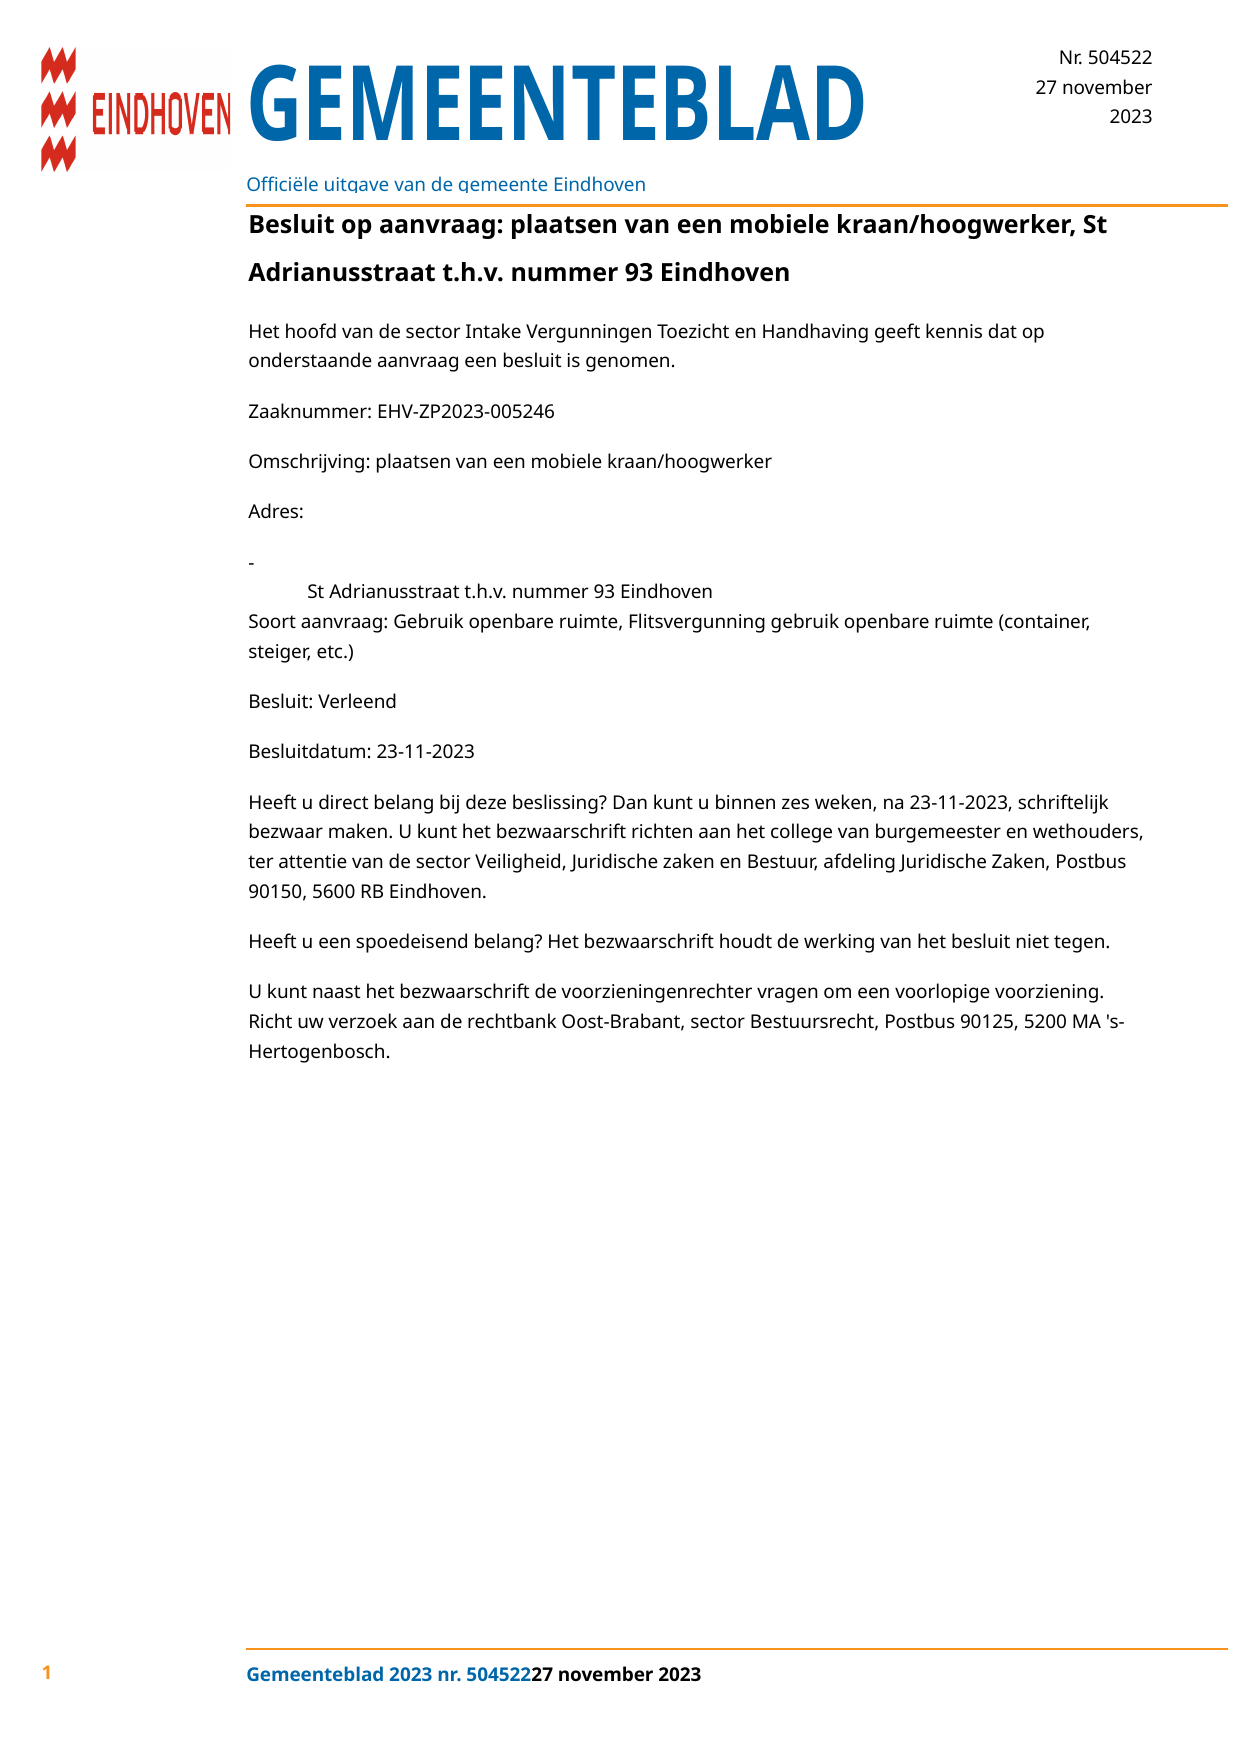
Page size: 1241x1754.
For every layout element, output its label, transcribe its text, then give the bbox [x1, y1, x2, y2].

text Soort aanvraag: Gebruik openbare ruimte, Flitsvergunning gebruik openbare ruimte (container, steiger, etc.) [248, 608, 1152, 664]
list St Adrianusstraat t.h.v. nummer 93 Eindhoven [248, 579, 1152, 604]
picture [41, 47, 231, 172]
text Heeft u direct belang bij deze beslissing? Dan kunt u binnen zes weken, na 23-11-2023, schriftelijk bezwaar maken. U kunt het bezwaarschrift richten aan het college van burgemeester en wethouders, ter attentie van de sector Veiligheid, Juridische zaken en Bestuur, afdeling Juridische Zaken, Postbus 90150, 5600 RB Eindhoven. [248, 789, 1152, 904]
text Adres: [248, 499, 1152, 524]
text Zaaknummer: EHV-ZP2023-005246 [248, 398, 1152, 424]
text Het hoofd van de sector Intake Vergunningen Toezicht en Handhaving geeft kennis dat op onderstaande aanvraag een besluit is genomen. [248, 318, 1152, 373]
text Omschrijving: plaatsen van een mobiele kraan/hoogwerker [248, 448, 1152, 474]
text Besluitdatum: 23-11-2023 [248, 739, 1152, 764]
text U kunt naast het bezwaarschrift de voorzieningenrechter vragen om een voorlopige voorziening. Richt uw verzoek aan de rechtbank Oost-Brabant, sector Bestuursrecht, Postbus 90125, 5200 MA 's-Hertogenbosch. [248, 979, 1152, 1064]
text Besluit op aanvraag: plaatsen van een mobiele kraan/hoogwerker, St Adrianusstraat t.h.v. nummer 93 Eindhoven [248, 207, 1152, 288]
text Besluit: Verleend [248, 688, 1152, 714]
text Heeft u een spoedeisend belang? Het bezwaarschrift houdt de werking van het besluit niet tegen. [248, 928, 1152, 954]
